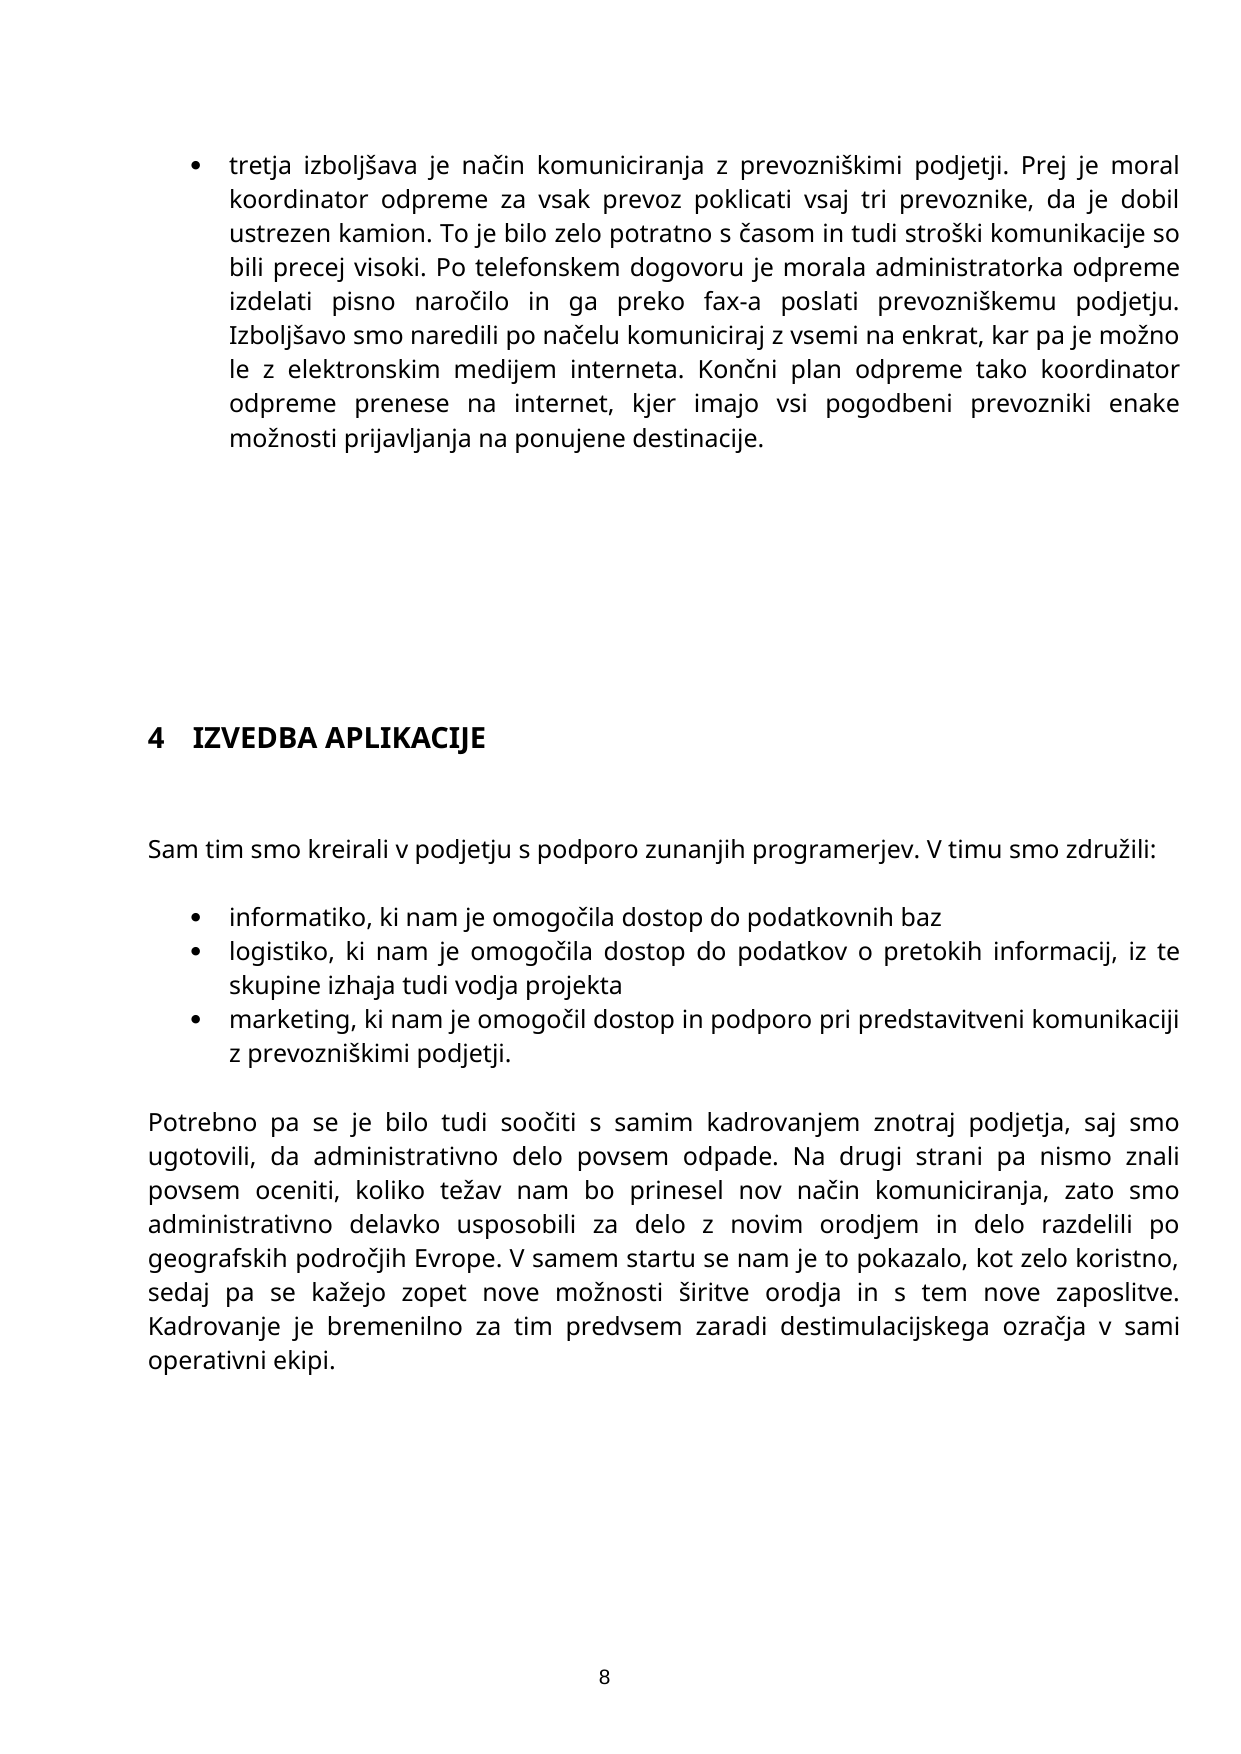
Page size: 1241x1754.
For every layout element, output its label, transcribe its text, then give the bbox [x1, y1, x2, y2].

subtitle iZVEDBA APLIKACIJE [148, 718, 1181, 757]
text Potrebno pa se je bilo tudi soočiti s samim kadrovanjem znotraj podjetja, saj smo ugotovili, da administrativno delo povsem odpade. Na drugi strani pa nismo znali povsem oceniti, koliko težav nam bo prinesel nov način komuniciranja, zato smo administrativno delavko usposobili za delo z novim orodjem in delo razdelili po geografskih področjih Evrope. V samem startu se nam je to pokazalo, kot zelo koristno, sedaj pa se kažejo zopet nove možnosti širitve orodja in s tem nove zaposlitve. Kadrovanje je bremenilno za tim predvsem zaradi destimulacijskega ozračja v sami operativni ekipi. [148, 1104, 1181, 1377]
list logistiko, ki nam je omogočila dostop do podatkov o pretokih informacij, iz te skupine izhaja tudi vodja projekta [191, 934, 1181, 1002]
list marketing, ki nam je omogočil dostop in podporo pri predstavitveni komunikaciji z prevozniškimi podjetji. [191, 1002, 1181, 1070]
text Sam tim smo kreirali v podjetju s podporo zunanjih programerjev. V timu smo združili: [148, 832, 1181, 866]
list informatiko, ki nam je omogočila dostop do podatkovnih baz [191, 900, 1181, 934]
list tretja izboljšava je način komuniciranja z prevozniškimi podjetji. Prej je moral koordinator odpreme za vsak prevoz poklicati vsaj tri prevoznike, da je dobil ustrezen kamion. To je bilo zelo potratno s časom in tudi stroški komunikacije so bili precej visoki. Po telefonskem dogovoru je morala administratorka odpreme izdelati pisno naročilo in ga preko fax-a poslati prevozniškemu podjetju. Izboljšavo smo naredili po načelu komuniciraj z vsemi na enkrat, kar pa je možno le z elektronskim medijem interneta. Končni plan odpreme tako koordinator odpreme prenese na internet, kjer imajo vsi pogodbeni prevozniki enake možnosti prijavljanja na ponujene destinacije. [191, 148, 1181, 454]
